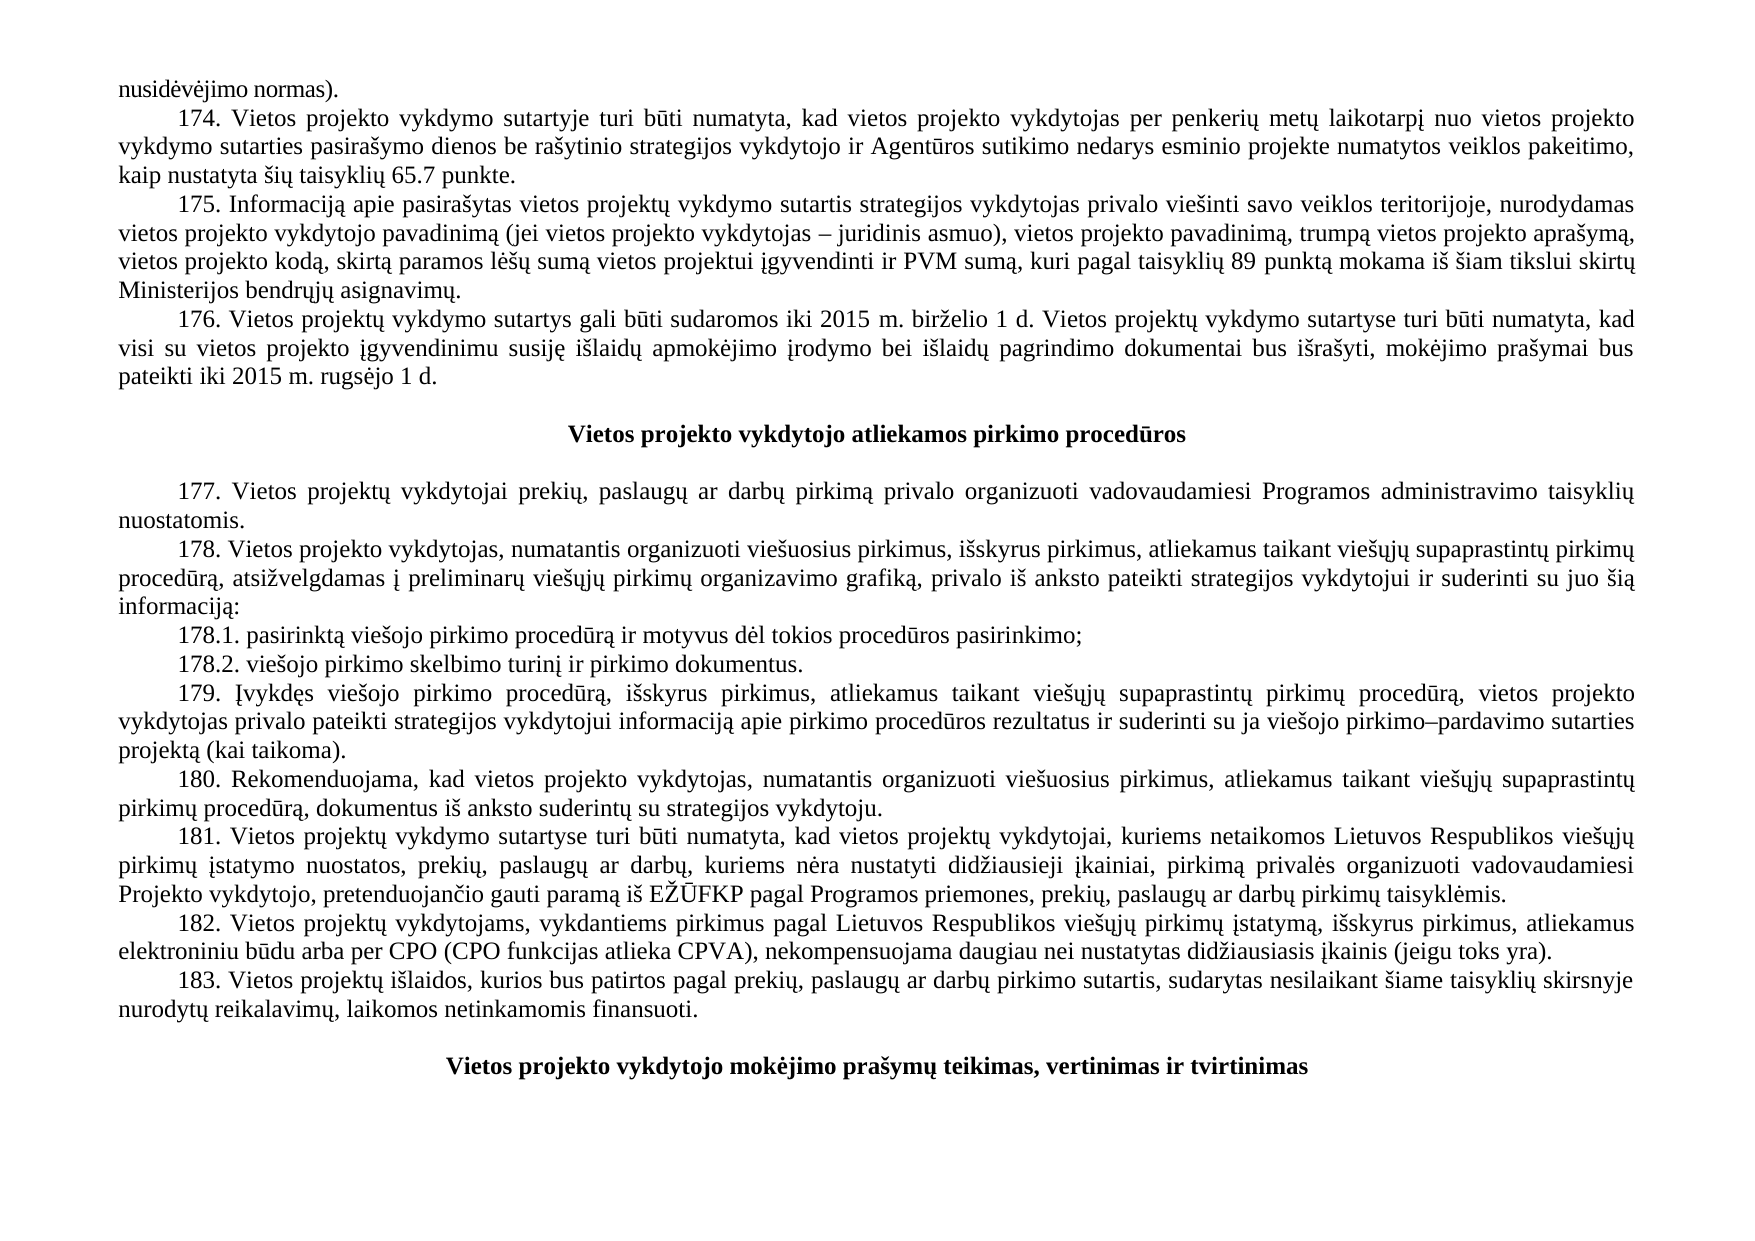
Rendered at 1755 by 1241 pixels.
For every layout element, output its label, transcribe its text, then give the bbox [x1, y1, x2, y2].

text nusidėvėjimo normas). [118, 74, 1636, 103]
text 175. Informaciją apie pasirašytas vietos projektų vykdymo sutartis strategijos vykdytojas privalo viešinti savo veiklos teritorijoje, nurodydamas vietos projekto vykdytojo pavadinimą (jei vietos projekto vykdytojas – juridinis asmuo), vietos projekto pavadinimą, trumpą vietos projekto aprašymą, vietos projekto kodą, skirtą paramos lėšų sumą vietos projektui įgyvendinti ir PVM sumą, kuri pagal taisyklių 89 punktą mokama iš šiam tikslui skirtų Ministerijos bendrųjų asignavimų. [118, 189, 1636, 304]
text 178. Vietos projekto vykdytojas, numatantis organizuoti viešuosius pirkimus, išskyrus pirkimus, atliekamus taikant viešųjų supaprastintų pirkimų procedūrą, atsižvelgdamas į preliminarų viešųjų pirkimų organizavimo grafiką, privalo iš anksto pateikti strategijos vykdytojui ir suderinti su juo šią informaciją: [118, 534, 1636, 620]
text 176. Vietos projektų vykdymo sutartys gali būti sudaromos iki 2015 m. birželio 1 d. Vietos projektų vykdymo sutartyse turi būti numatyta, kad visi su vietos projekto įgyvendinimu susiję išlaidų apmokėjimo įrodymo bei išlaidų pagrindimo dokumentai bus išrašyti, mokėjimo prašymai bus pateikti iki 2015 m. rugsėjo 1 d. [118, 304, 1636, 390]
text Vietos projekto vykdytojo atliekamos pirkimo procedūros [118, 419, 1636, 448]
text 182. Vietos projektų vykdytojams, vykdantiems pirkimus pagal Lietuvos Respublikos viešųjų pirkimų įstatymą, išskyrus pirkimus, atliekamus elektroniniu būdu arba per CPO (CPO funkcijas atlieka CPVA), nekompensuojama daugiau nei nustatytas didžiausiasis įkainis (jeigu toks yra). [118, 908, 1636, 965]
text 177. Vietos projektų vykdytojai prekių, paslaugų ar darbų pirkimą privalo organizuoti vadovaudamiesi Programos administravimo taisyklių nuostatomis. [118, 476, 1636, 534]
text 181. Vietos projektų vykdymo sutartyse turi būti numatyta, kad vietos projektų vykdytojai, kuriems netaikomos Lietuvos Respublikos viešųjų pirkimų įstatymo nuostatos, prekių, paslaugų ar darbų, kuriems nėra nustatyti didžiausieji įkainiai, pirkimą privalės organizuoti vadovaudamiesi Projekto vykdytojo, pretenduojančio gauti paramą iš EŽŪFKP pagal Programos priemones, prekių, paslaugų ar darbų pirkimų taisyklėmis. [118, 821, 1636, 908]
text 174. Vietos projekto vykdymo sutartyje turi būti numatyta, kad vietos projekto vykdytojas per penkerių metų laikotarpį nuo vietos projekto vykdymo sutarties pasirašymo dienos be rašytinio strategijos vykdytojo ir Agentūros sutikimo nedarys esminio projekte numatytos veiklos pakeitimo, kaip nustatyta šių taisyklių 65.7 punkte. [118, 103, 1636, 189]
text 178.1. pasirinktą viešojo pirkimo procedūrą ir motyvus dėl tokios procedūros pasirinkimo; [118, 620, 1636, 649]
text 180. Rekomenduojama, kad vietos projekto vykdytojas, numatantis organizuoti viešuosius pirkimus, atliekamus taikant viešųjų supaprastintų pirkimų procedūrą, dokumentus iš anksto suderintų su strategijos vykdytoju. [118, 764, 1636, 821]
text Vietos projekto vykdytojo mokėjimo prašymų teikimas, vertinimas ir tvirtinimas [118, 1051, 1636, 1080]
text 178.2. viešojo pirkimo skelbimo turinį ir pirkimo dokumentus. [118, 649, 1636, 678]
text 179. Įvykdęs viešojo pirkimo procedūrą, išskyrus pirkimus, atliekamus taikant viešųjų supaprastintų pirkimų procedūrą, vietos projekto vykdytojas privalo pateikti strategijos vykdytojui informaciją apie pirkimo procedūros rezultatus ir suderinti su ja viešojo pirkimo–pardavimo sutarties projektą (kai taikoma). [118, 678, 1636, 764]
text 183. Vietos projektų išlaidos, kurios bus patirtos pagal prekių, paslaugų ar darbų pirkimo sutartis, sudarytas nesilaikant šiame taisyklių skirsnyje nurodytų reikalavimų, laikomos netinkamomis finansuoti. [118, 965, 1636, 1023]
